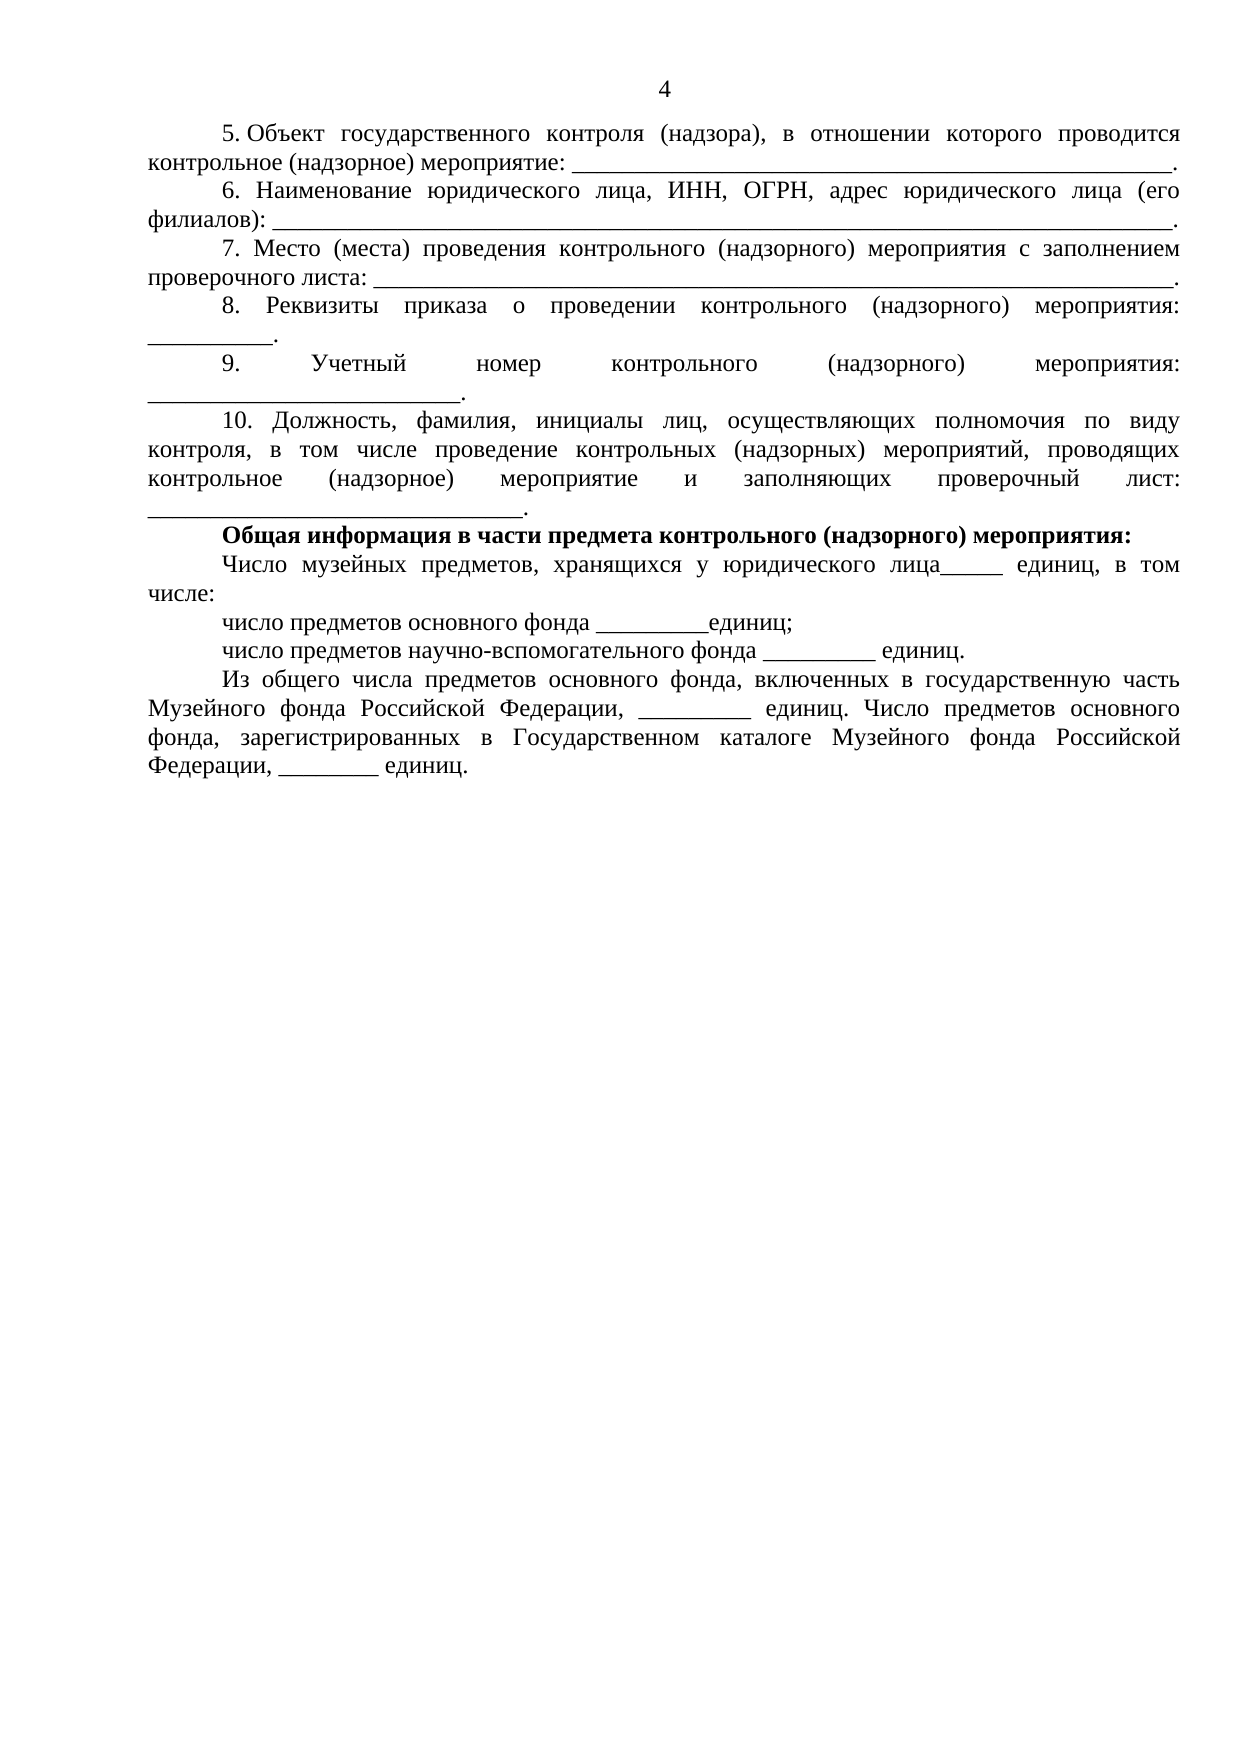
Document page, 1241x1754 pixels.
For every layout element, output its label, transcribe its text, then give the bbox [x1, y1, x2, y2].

text Число музейных предметов, хранящихся у юридического лица_____ единиц, в том числе: [148, 549, 1181, 607]
text 7. Место (места) проведения контрольного (надзорного) мероприятия с заполнением проверочного листа: ________________________________________________________________. [148, 233, 1181, 291]
text Из общего числа предметов основного фонда, включенных в государственную часть Музейного фонда Российской Федерации, _________ единиц. Число предметов основного фонда, зарегистрированных в Государственном каталоге Музейного фонда Российской Федерации, ________ единиц. [148, 664, 1181, 779]
text Общая информация в части предмета контрольного (надзорного) мероприятия: [148, 521, 1181, 549]
text число предметов основного фонда _________единиц; [148, 607, 1181, 636]
text 5. Объект государственного контроля (надзора), в отношении которого проводится контрольное (надзорное) мероприятие: ________________________________________________. [148, 118, 1181, 176]
text 8. Реквизиты приказа о проведении контрольного (надзорного) мероприятия: __________. [148, 291, 1181, 348]
text число предметов научно-вспомогательного фонда _________ единиц. [148, 636, 1181, 664]
text 10. Должность, фамилия, инициалы лиц, осуществляющих полномочия по виду контроля, в том числе проведение контрольных (надзорных) мероприятий, проводящих контрольное (надзорное) мероприятие и заполняющих проверочный лист: ______________________________. [148, 406, 1181, 521]
text 9. Учетный номер контрольного (надзорного) мероприятия: _________________________. [148, 348, 1181, 406]
text 6. Наименование юридического лица, ИНН, ОГРН, адрес юридического лица (его филиалов): ________________________________________________________________________. [148, 176, 1181, 233]
